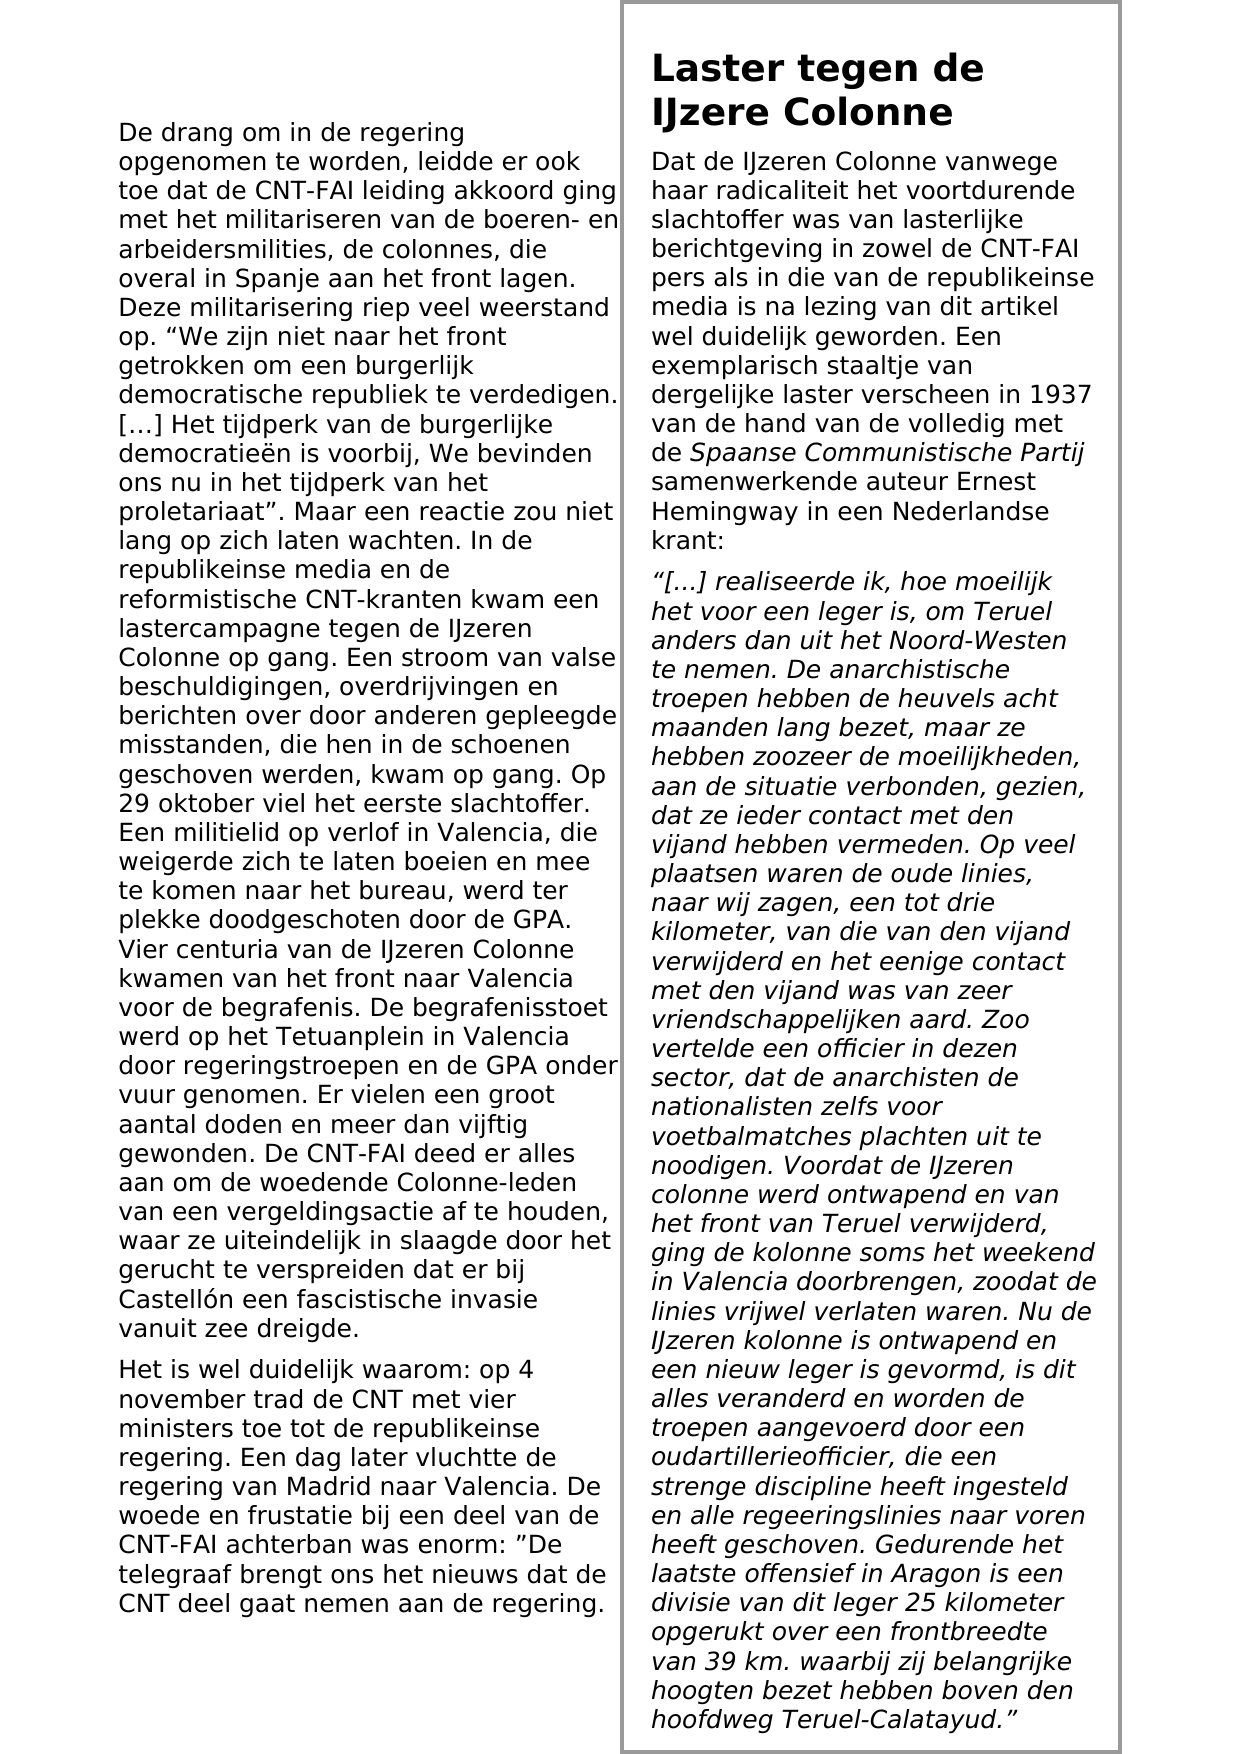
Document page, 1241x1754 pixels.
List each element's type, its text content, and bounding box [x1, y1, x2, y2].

table_header Laster tegen de IJzere Colonne Dat de IJzeren Colonne vanwege haar radicaliteit het voortdurende slachtoffer was van lasterlijke berichtgeving in zowel de CNT-FAI pers als in die van de republikeinse media is na lezing van dit artikel wel duidelijk geworden. Een exemplarisch staaltje van dergelijke laster verscheen in 1937 van de hand van de volledig met de Spaanse Communistische Partij samenwerkende auteur Ernest Hemingway in een Nederlandse krant: “[...] realiseerde ik, hoe moeilijk het voor een leger is, om Teruel anders dan uit het Noord-Westen te nemen. De anarchistische troepen hebben de heuvels acht maanden lang bezet, maar ze hebben zoozeer de moeilijkheden, aan de situatie verbonden, gezien, dat ze ieder contact met den vijand hebben vermeden. Op veel plaatsen waren de oude linies, naar wij zagen, een tot drie kilometer, van die van den vijand verwijderd en het eenige contact met den vijand was van zeer vriendschappelijken aard. Zoo vertelde een officier in dezen sector, dat de anarchisten de nationalisten zelfs voor voetbalmatches plachten uit te noodigen. Voordat de IJzeren colonne werd ontwapend en van het front van Teruel verwijderd, ging de kolonne soms het weekend in Valencia doorbrengen, zoodat de linies vrijwel verlaten waren. Nu de IJzeren kolonne is ontwapend en een nieuw leger is gevormd, is dit alles veranderd en worden de troepen aangevoerd door een oudartillerieofficier, die een strenge discipline heeft ingesteld en alle regeeringslinies naar voren heeft geschoven. Gedurende het laatste offensief in Aragon is een divisie van dit leger 25 kilometer opgerukt over een frontbreedte van 39 km. waarbij zij belangrijke hoogten bezet hebben boven den hoofdweg Teruel-Calatayud.” - Ernest Hemingway. “Bezoek aan het front bij Teruel” in het Haagse dagblad Het Vaderland, 27 september 1937. [633, 4, 1118, 1750]
text De drang om in de regering opgenomen te worden, leidde er ook toe dat de CNT-FAI leiding akkoord ging met het militariseren van de boeren- en arbeidersmilities, de colonnes, die overal in Spanje aan het front lagen. Deze militarisering riep veel weerstand op. “We zijn niet naar het front getrokken om een burgerlijk democratische republiek te verdedigen. […] Het tijdperk van de burgerlijke democratieën is voorbij, We bevinden ons nu in het tijdperk van het proletariaat”. Maar een reactie zou niet lang op zich laten wachten. In de republikeinse media en de reformistische CNT-kranten kwam een lastercampagne tegen de IJzeren Colonne op gang. Een stroom van valse beschuldigingen, overdrijvingen en berichten over door anderen gepleegde misstanden, die hen in de schoenen geschoven werden, kwam op gang. Op 29 oktober viel het eerste slachtoffer. Een militielid op verlof in Valencia, die weigerde zich te laten boeien en mee te komen naar het bureau, werd ter plekke doodgeschoten door de GPA. Vier centuria van de IJzeren Colonne kwamen van het front naar Valencia voor de begrafenis. De begrafenisstoet werd op het Tetuanplein in Valencia door regeringstroepen en de GPA onder vuur genomen. Er vielen een groot aantal doden en meer dan vijftig gewonden. De CNT-FAI deed er alles aan om de woedende Colonne-leden van een vergeldingsactie af te houden, waar ze uiteindelijk in slaagde door het gerucht te verspreiden dat er bij Castellón een fascistische invasie vanuit zee dreigde. [118, 118, 620, 1343]
text Het is wel duidelijk waarom: op 4 november trad de CNT met vier ministers toe tot de republikeinse regering. Een dag later vluchtte de regering van Madrid naar Valencia. De woede en frustatie bij een deel van de CNT-FAI achterban was enorm: ”De telegraaf brengt ons het nieuws dat de CNT deel gaat nemen aan de regering. [118, 1356, 620, 1618]
